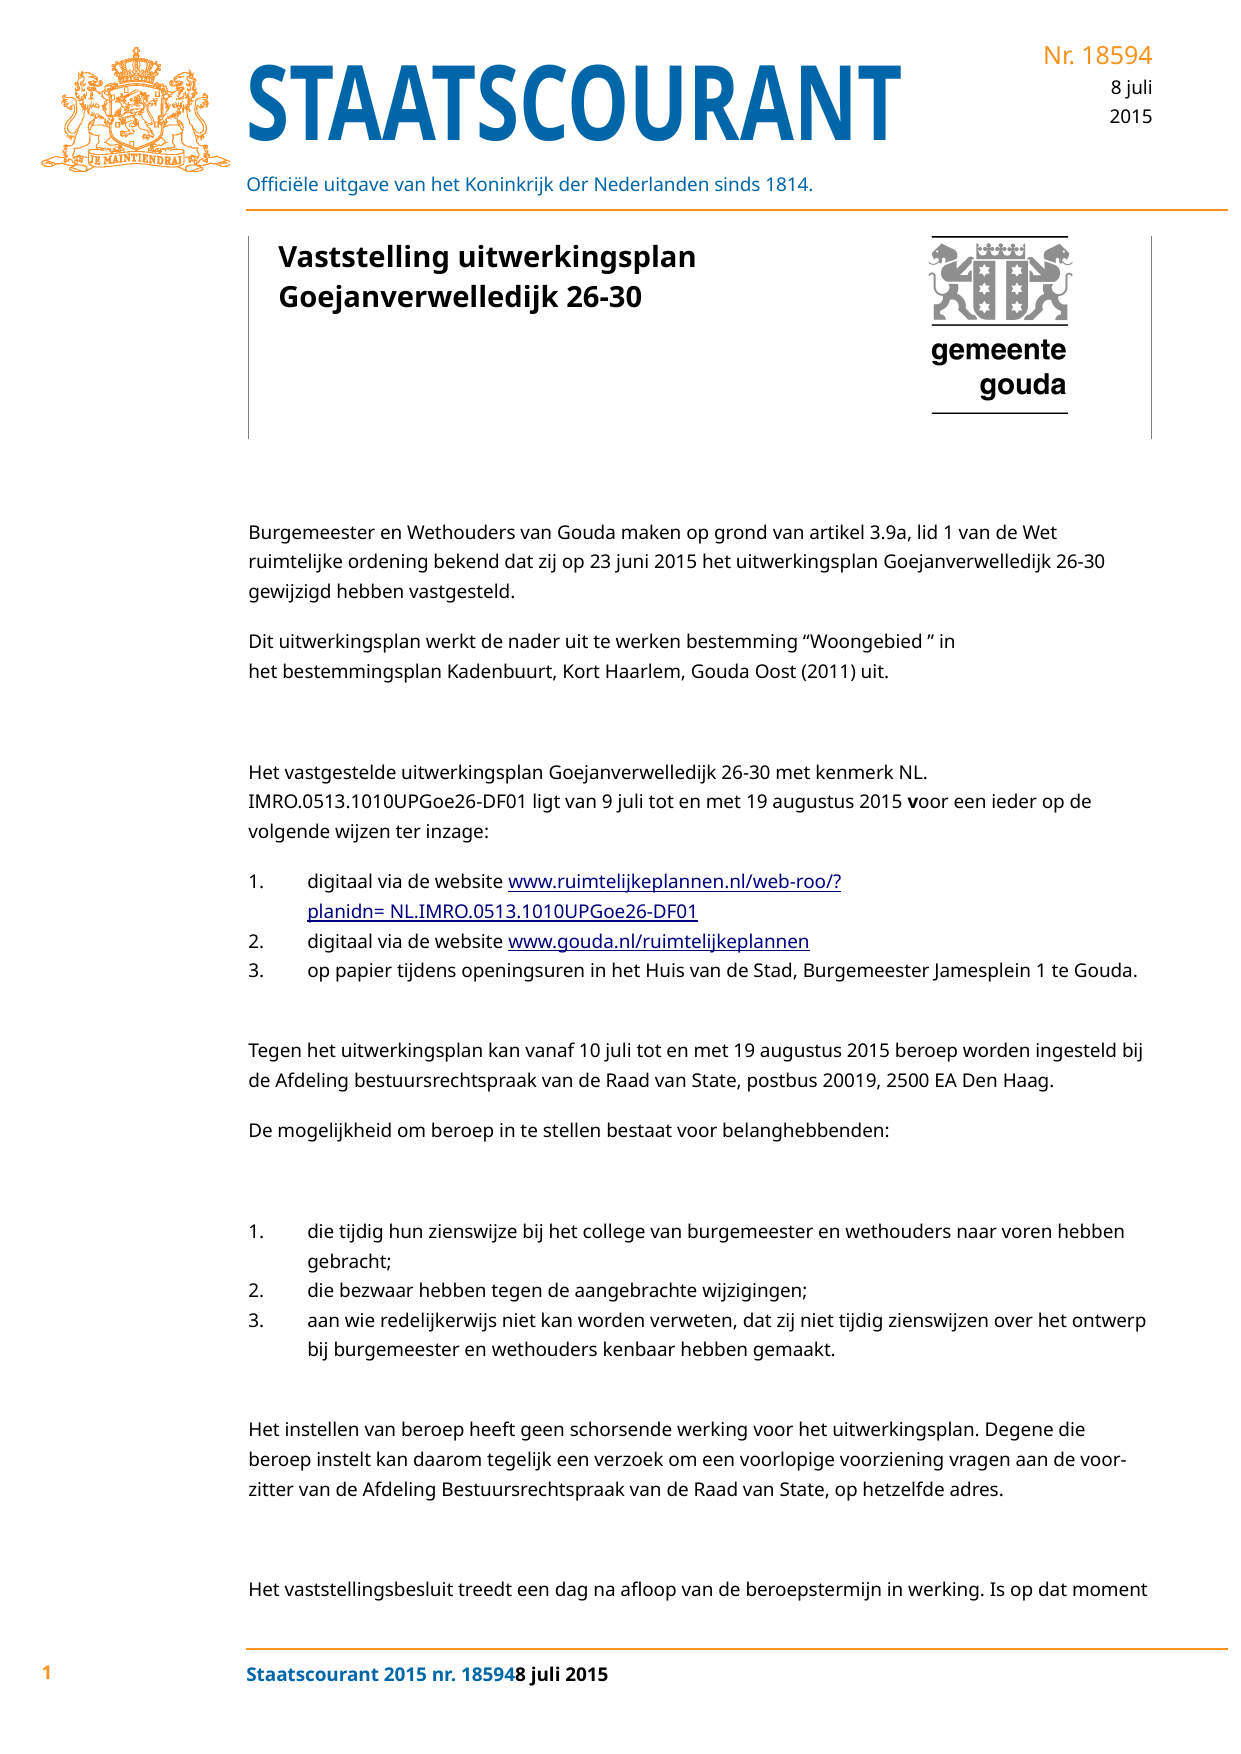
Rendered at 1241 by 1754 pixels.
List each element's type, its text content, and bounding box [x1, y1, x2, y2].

picture [41, 47, 231, 172]
table_header Vaststelling uitwerkingsplan Goejanverwelledijk 26-30 [249, 236, 850, 439]
list aan wie redelijkerwijs niet kan worden verweten, dat zij niet tijdig zienswijzen over het ontwerp bij burgemeester en wethouders kenbaar hebben gemaakt. [248, 1307, 1152, 1362]
list die tijdig hun zienswijze bij het college van burgemeester en wethouders naar voren hebben gebracht; [248, 1218, 1152, 1273]
list op papier tijdens openingsuren in het Huis van de Stad, Burgemeester Jamesplein 1 te Gouda. [248, 957, 1152, 983]
text Het instellen van beroep heeft geen schorsende werking voor het uitwerkingsplan. Degene die beroep instelt kan daarom tege­lijk een ver­zoek om een voor­lopi­ge voor­zie­ning ­vragen aan de voor­zitter van de Afde­ling Be­stuurs­rechtspraak van de Raad van State, op hetzelfde adres. [248, 1417, 1152, 1501]
table_header [1073, 236, 1151, 413]
list die bezwaar hebben tegen de aangebrachte wijzigingen; [248, 1277, 1152, 1303]
table_header [850, 414, 1151, 439]
list digitaal via de website www.ruimtelijkeplannen.nl/web-roo/?planidn= NL.IMRO.0513.1010UPGoe26-DF01 [248, 869, 1152, 924]
text De mogelijkheid om beroep in te stellen bestaat voor belanghebbenden: [248, 1117, 1152, 1143]
text Tegen het uitwerkingsplan kan vanaf 10 juli tot en met 19 augustus 2015 beroep worden ingesteld bij de Afdeling bestuurs­recht­spraak van de Raad van State, postbus 20019, 2500 EA Den Haag. [248, 1037, 1152, 1093]
text Het vaststellingsbesluit treedt een dag na afloop van de beroepstermijn in wer­king. Is op dat moment [248, 1577, 1152, 1602]
picture [928, 236, 1073, 414]
text Het vastgestelde uitwerkingsplan Goejanverwelledijk 26-30 met kenmerk NL. IMRO.0513.1010UPGoe26-DF01 ligt van 9 juli tot en met 19 augustus 2015 voor een ieder op de volgende wijzen ter inzage: [248, 759, 1152, 844]
table_header [850, 236, 928, 413]
list digitaal via de website www.gouda.nl/ruimtelijkeplannen [248, 928, 1152, 953]
text Dit uitwerkingsplan werkt de nader uit te werken bestemming “Woongebied ” in het bestemmingsplan Kadenbuurt, Kort Haarlem, Gouda Oost (2011) uit. [248, 629, 1152, 684]
text Burgemeester en Wethouders van Gouda maken op grond van artikel 3.9a, lid 1 van de Wet ruimtelijke ordening bekend dat zij op 23 juni 2015 het uitwerkingsplan Goejanverwelledijk 26-30 gewijzigd hebben vastgesteld. [248, 519, 1152, 604]
